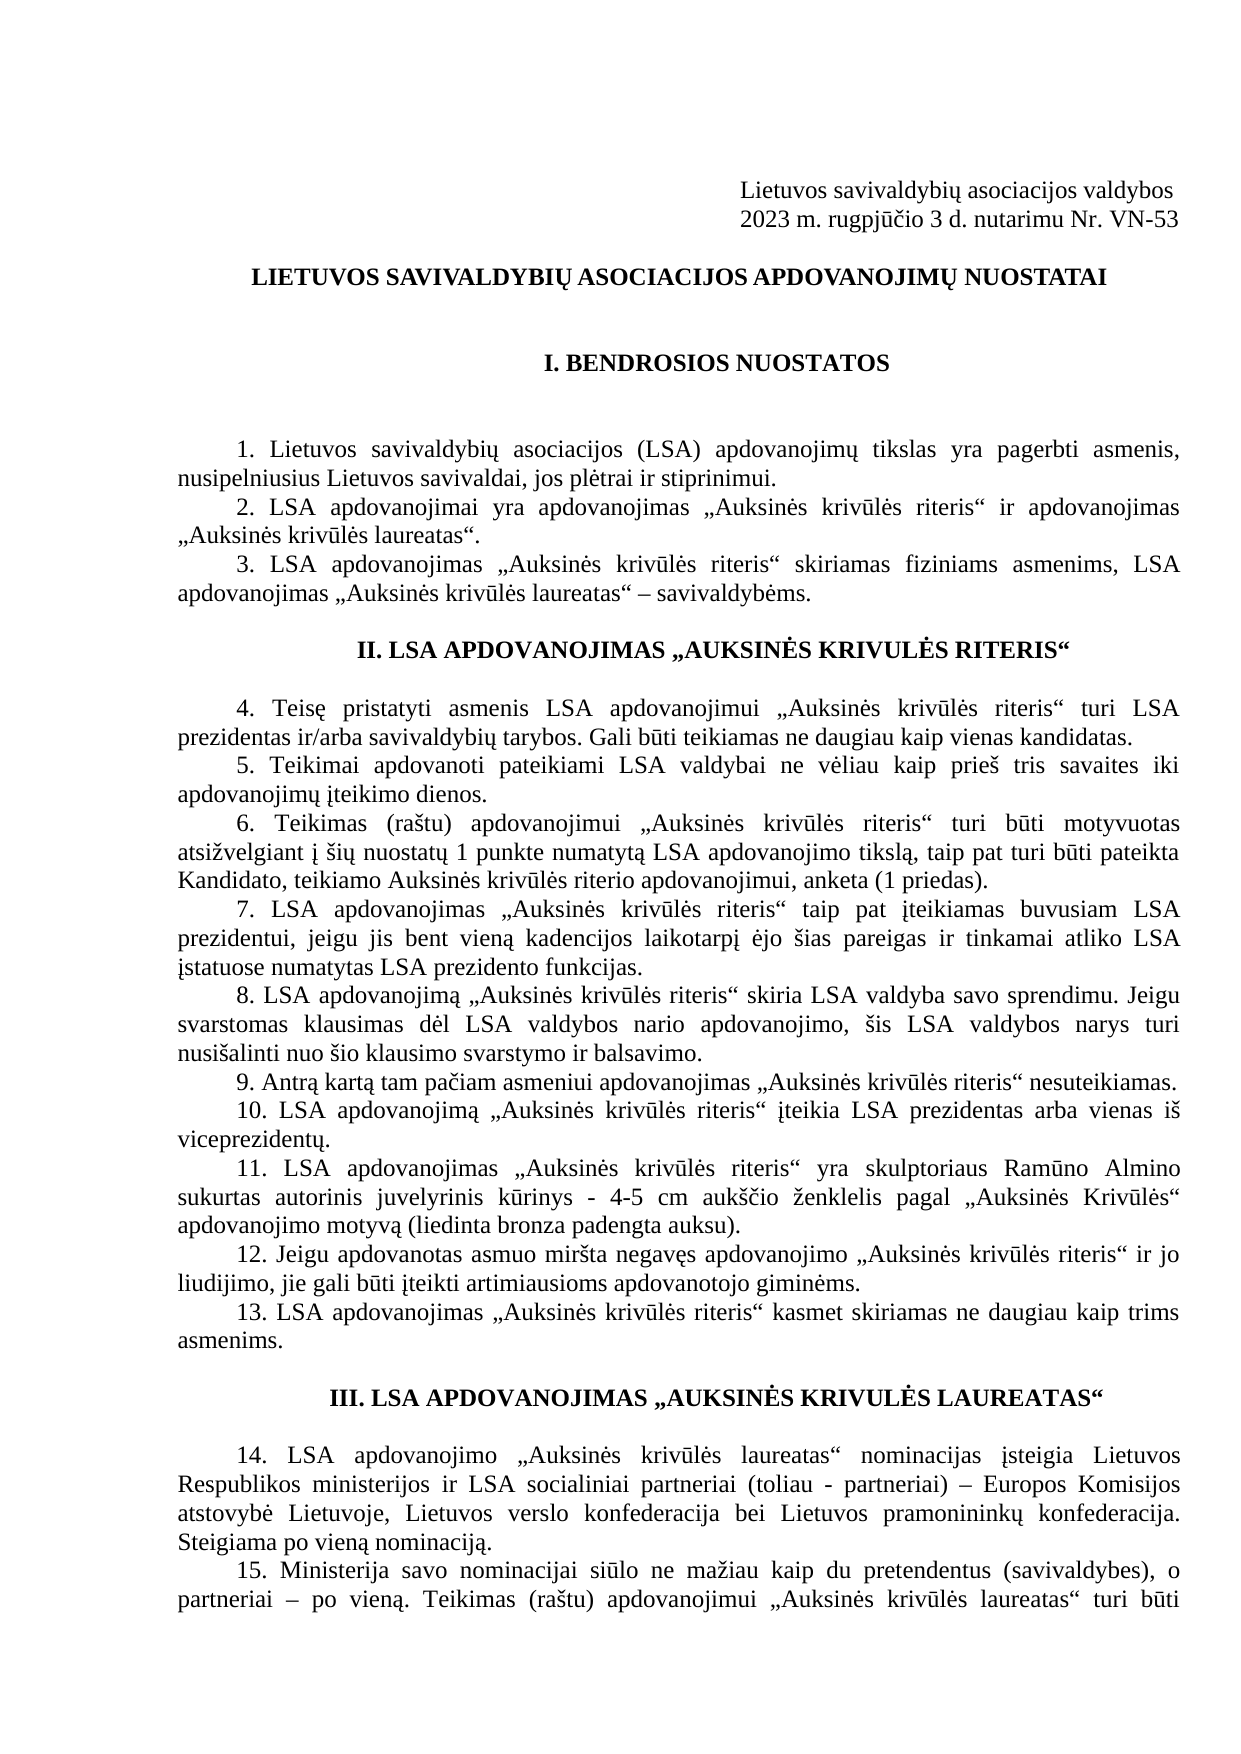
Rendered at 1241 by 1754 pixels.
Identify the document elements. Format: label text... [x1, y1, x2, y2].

text 4. Teisę pristatyti asmenis LSA apdovanojimui „Auksinės krivūlės riteris“ turi LSA prezidentas ir/arba savivaldybių tarybos. Gali būti teikiamas ne daugiau kaip vienas kandidatas. [177, 693, 1181, 751]
text 11. LSA apdovanojimas „Auksinės krivūlės riteris“ yra skulptoriaus Ramūno Almino sukurtas autorinis juvelyrinis kūrinys - 4-5 cm aukščio ženklelis pagal „Auksinės Krivūlės“ apdovanojimo motyvą (liedinta bronza padengta auksu). [177, 1153, 1181, 1239]
text 3. LSA apdovanojimas „Auksinės krivūlės riteris“ skiriamas fiziniams asmenims, LSA apdovanojimas „Auksinės krivūlės laureatas“ – savivaldybėms. [177, 549, 1181, 607]
text 6. Teikimas (raštu) apdovanojimui „Auksinės krivūlės riteris“ turi būti motyvuotas atsižvelgiant į šių nuostatų 1 punkte numatytą LSA apdovanojimo tikslą, taip pat turi būti pateikta Kandidato, teikiamo Auksinės krivūlės riterio apdovanojimui, anketa (1 priedas). [177, 808, 1181, 894]
text 5. Teikimai apdovanoti pateikiami LSA valdybai ne vėliau kaip prieš tris savaites iki apdovanojimų įteikimo dienos. [177, 751, 1181, 808]
text 15. Ministerija savo nominacijai siūlo ne mažiau kaip du pretendentus (savivaldybes), o partneriai – po vieną. Teikimas (raštu) apdovanojimui „Auksinės krivūlės laureatas“ turi būti [177, 1556, 1181, 1613]
text 10. LSA apdovanojimą „Auksinės krivūlės riteris“ įteikia LSA prezidentas arba vienas iš viceprezidentų. [177, 1096, 1181, 1153]
text 2. LSA apdovanojimai yra apdovanojimas „Auksinės krivūlės riteris“ ir apdovanojimas „Auksinės krivūlės laureatas“. [177, 492, 1181, 549]
subtitle I. BENDROSIOS NUOSTATOS [177, 348, 1181, 377]
text 2023 m. rugpjūčio 3 d. nutarimu Nr. VN-53 [721, 204, 1181, 233]
text 8. LSA apdovanojimą „Auksinės krivūlės riteris“ skiria LSA valdyba savo sprendimu. Jeigu svarstomas klausimas dėl LSA valdybos nario apdovanojimo, šis LSA valdybos narys turi nusišalinti nuo šio klausimo svarstymo ir balsavimo. [177, 981, 1181, 1067]
text 7. LSA apdovanojimas „Auksinės krivūlės riteris“ taip pat įteikiamas buvusiam LSA prezidentui, jeigu jis bent vieną kadencijos laikotarpį ėjo šias pareigas ir tinkamai atliko LSA įstatuose numatytas LSA prezidento funkcijas. [177, 894, 1181, 981]
text 12. Jeigu apdovanotas asmuo miršta negavęs apdovanojimo „Auksinės krivūlės riteris“ ir jo liudijimo, jie gali būti įteikti artimiausioms apdovanotojo giminėms. [177, 1239, 1181, 1297]
text 9. Antrą kartą tam pačiam asmeniui apdovanojimas „Auksinės krivūlės riteris“ nesuteikiamas. [177, 1067, 1181, 1096]
text Lietuvos savivaldybių asociacijos valdybos [740, 176, 1181, 204]
text LIETUVOS SAVIVALDYBIŲ ASOCIACIJOS APDOVANOJIMŲ NUOSTATAI [177, 262, 1181, 291]
text 14. LSA apdovanojimo „Auksinės krivūlės laureatas“ nominacijas įsteigia Lietuvos Respublikos ministerijos ir LSA socialiniai partneriai (toliau - partneriai) – Europos Komisijos atstovybė Lietuvoje, Lietuvos verslo konfederacija bei Lietuvos pramonininkų konfederacija. Steigiama po vieną nominaciją. [177, 1441, 1181, 1556]
text II. LSA APDOVANOJIMAS „AUKSINĖS KRIVULĖS RITERIS“ [177, 636, 1181, 664]
text 1. Lietuvos savivaldybių asociacijos (LSA) apdovanojimų tikslas yra pagerbti asmenis, nusipelniusius Lietuvos savivaldai, jos plėtrai ir stiprinimui. [177, 434, 1181, 492]
text 13. LSA apdovanojimas „Auksinės krivūlės riteris“ kasmet skiriamas ne daugiau kaip trims asmenims. [177, 1297, 1181, 1354]
text III. LSA APDOVANOJIMAS „AUKSINĖS KRIVULĖS LAUREATAS“ [177, 1383, 1181, 1412]
